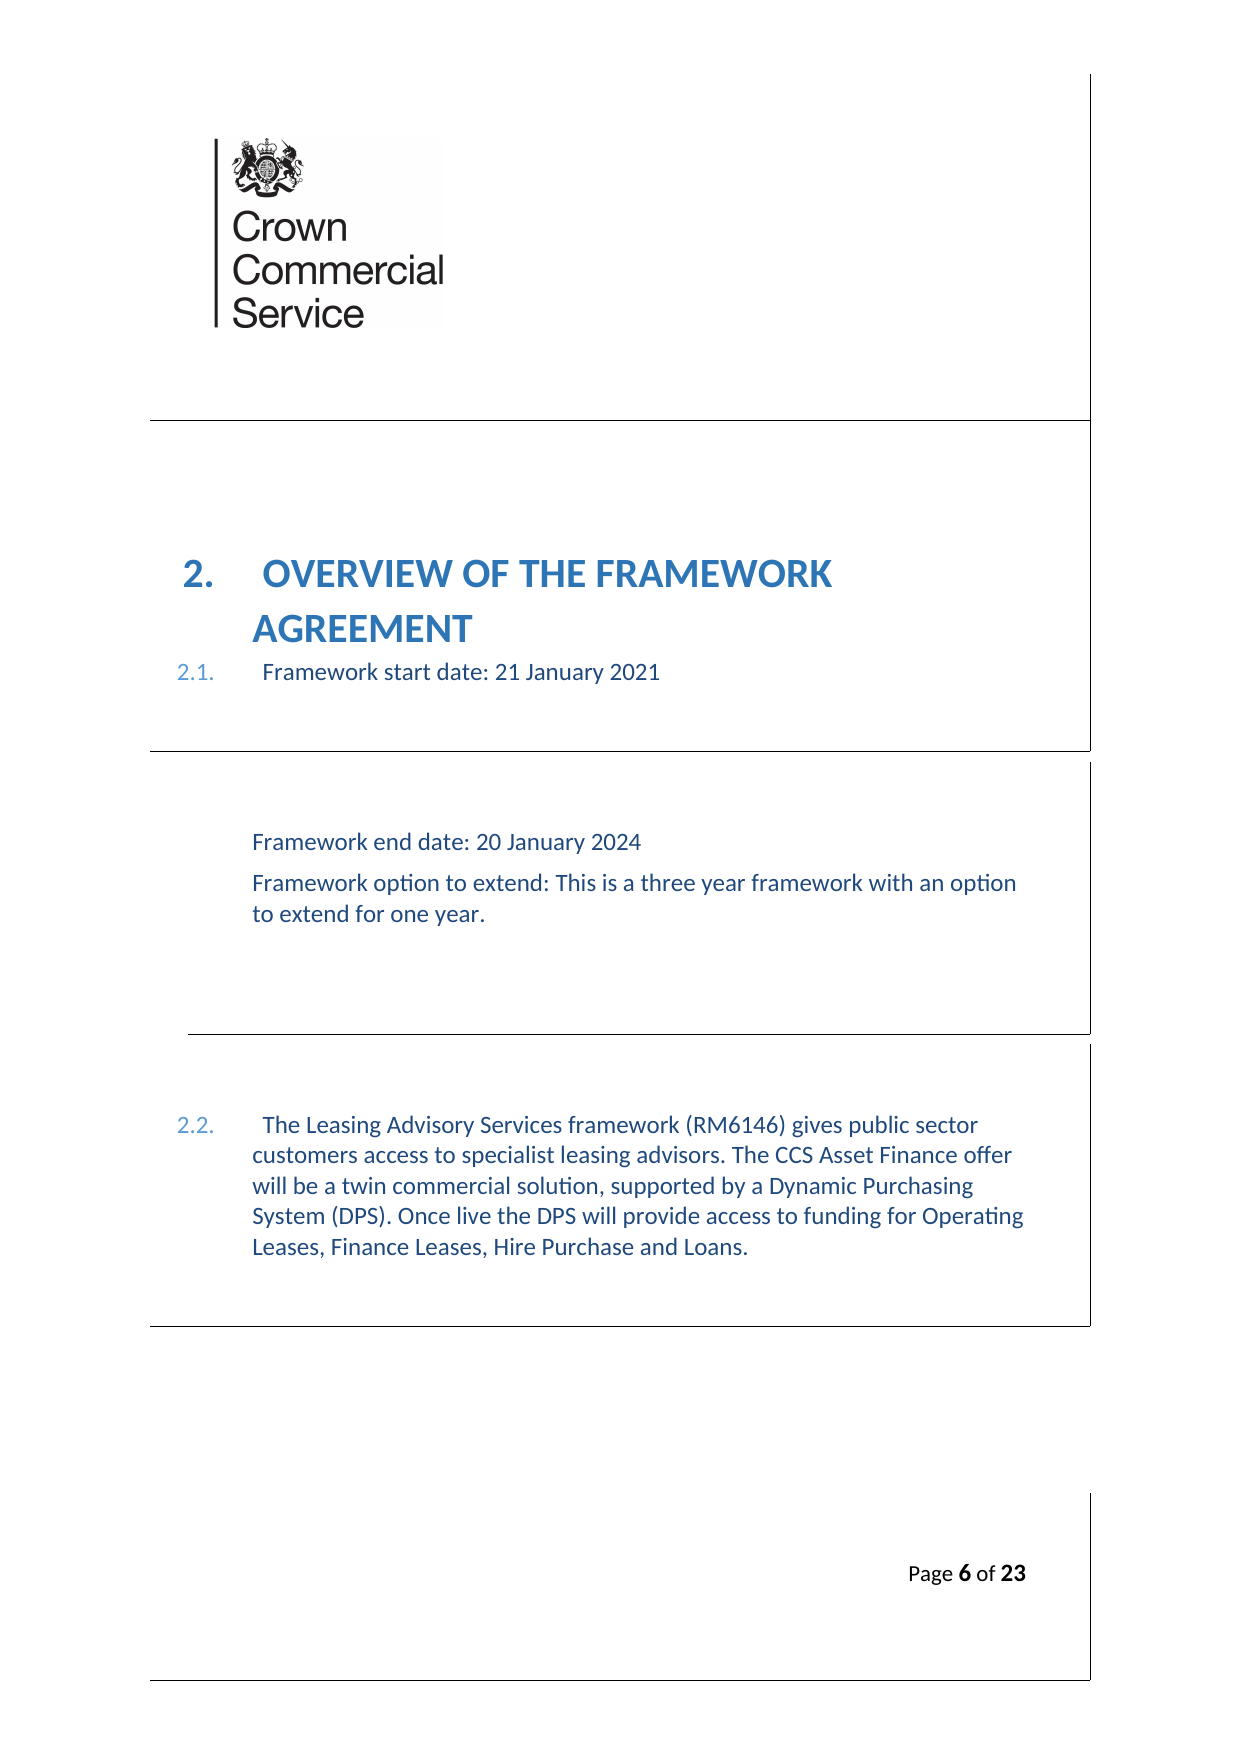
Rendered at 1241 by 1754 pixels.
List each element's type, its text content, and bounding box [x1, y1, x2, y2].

text Framework option to extend: This is a three year framework with an option to extend for one year. [187, 803, 1090, 928]
list The Leasing Advisory Services framework (RM6146) gives public sector customers access to specialist leasing advisors. The CCS Asset Finance offer will be a twin commercial solution, supported by a Dynamic Purchasing System (DPS). Once live the DPS will provide access to funding for Operating Leases, Finance Leases, Hire Purchase and Loans. [150, 1044, 1090, 1326]
list Framework start date: 21 January 2021 [150, 592, 1090, 751]
list OVERVIEW OF THE FRAMEWORK AGREEMENT [150, 483, 1090, 592]
text Framework end date: 20 January 2024 [187, 762, 1090, 803]
